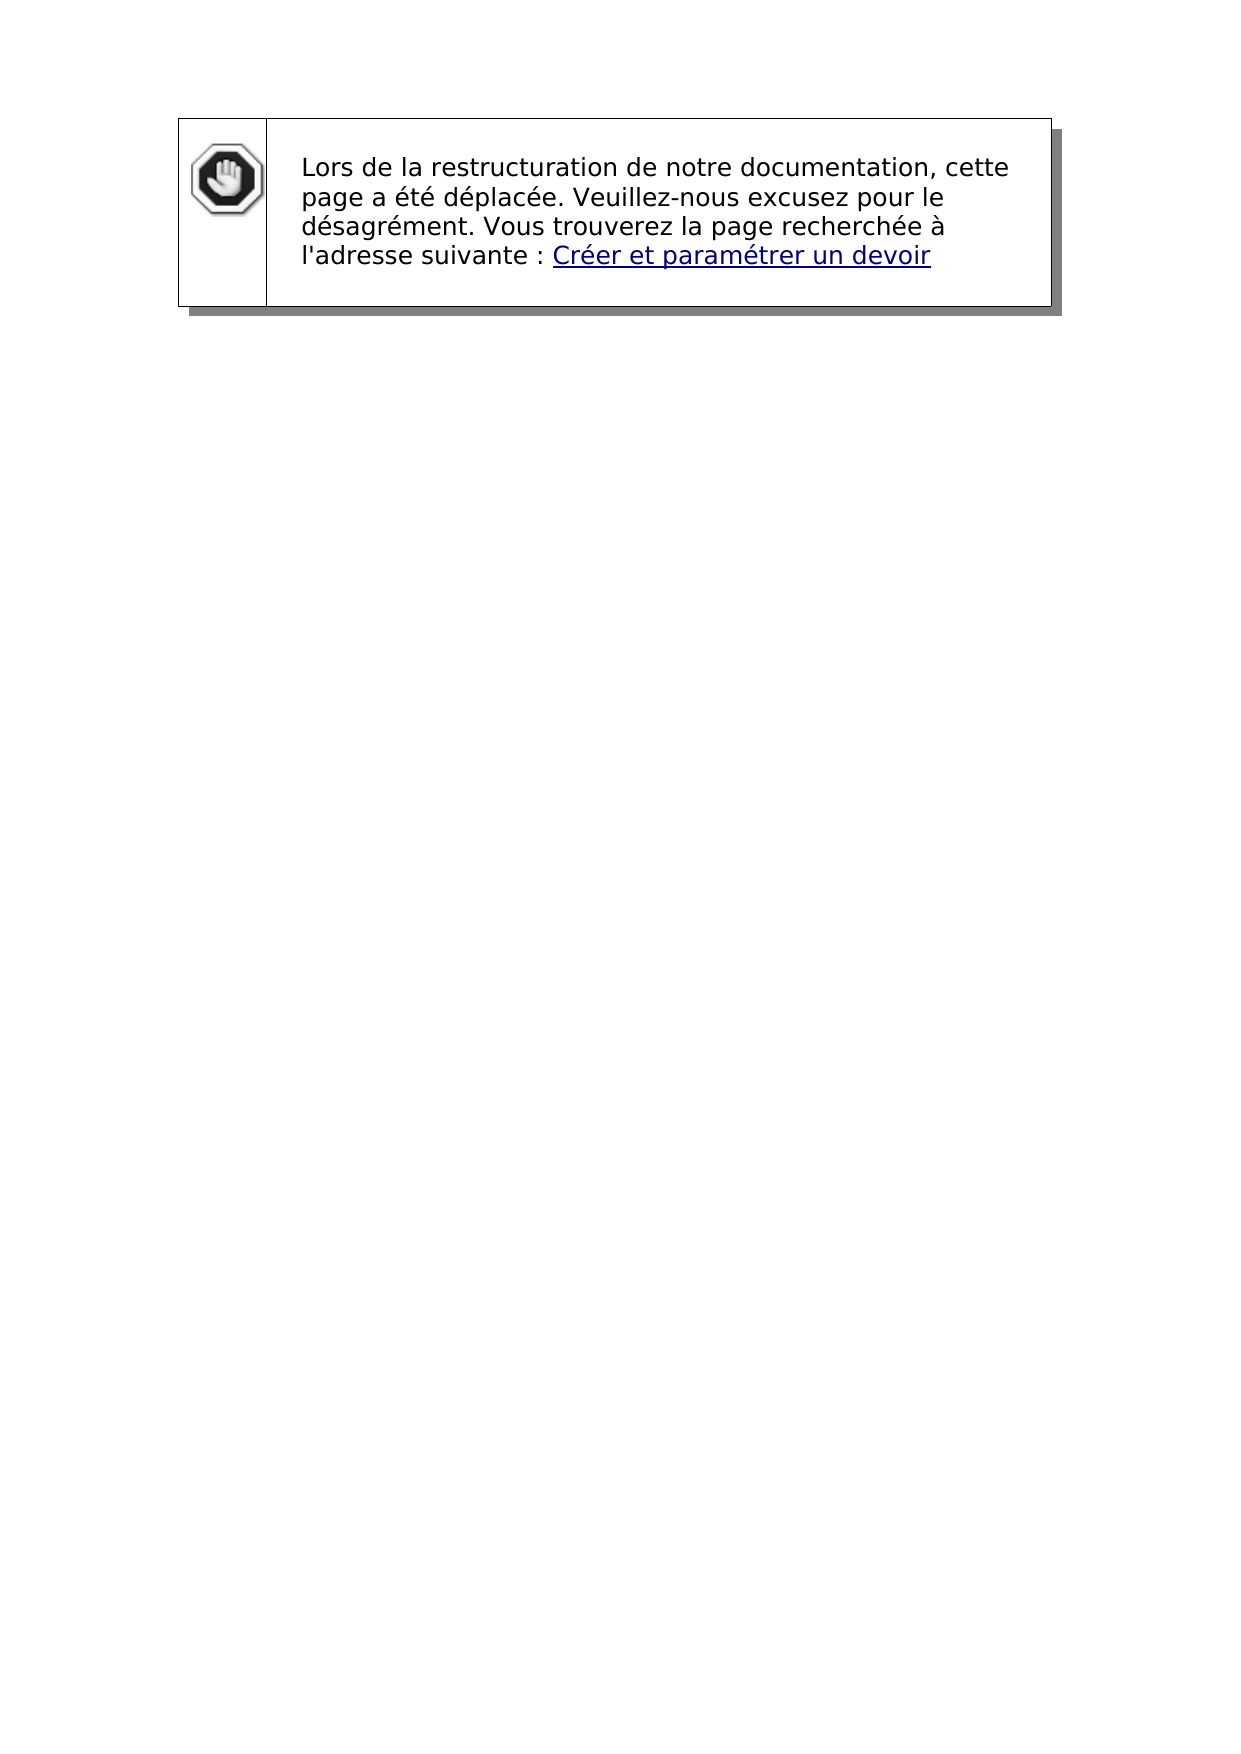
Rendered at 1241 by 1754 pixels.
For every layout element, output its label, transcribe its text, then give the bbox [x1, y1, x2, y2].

table_header [179, 119, 266, 306]
table_header Lors de la restructuration de notre documentation, cette page a été déplacée. Veuillez-nous excusez pour le désagrément. Vous trouverez la page recherchée à l'adresse suivante : Créer et paramétrer un devoir [267, 119, 1051, 306]
picture [190, 141, 266, 217]
